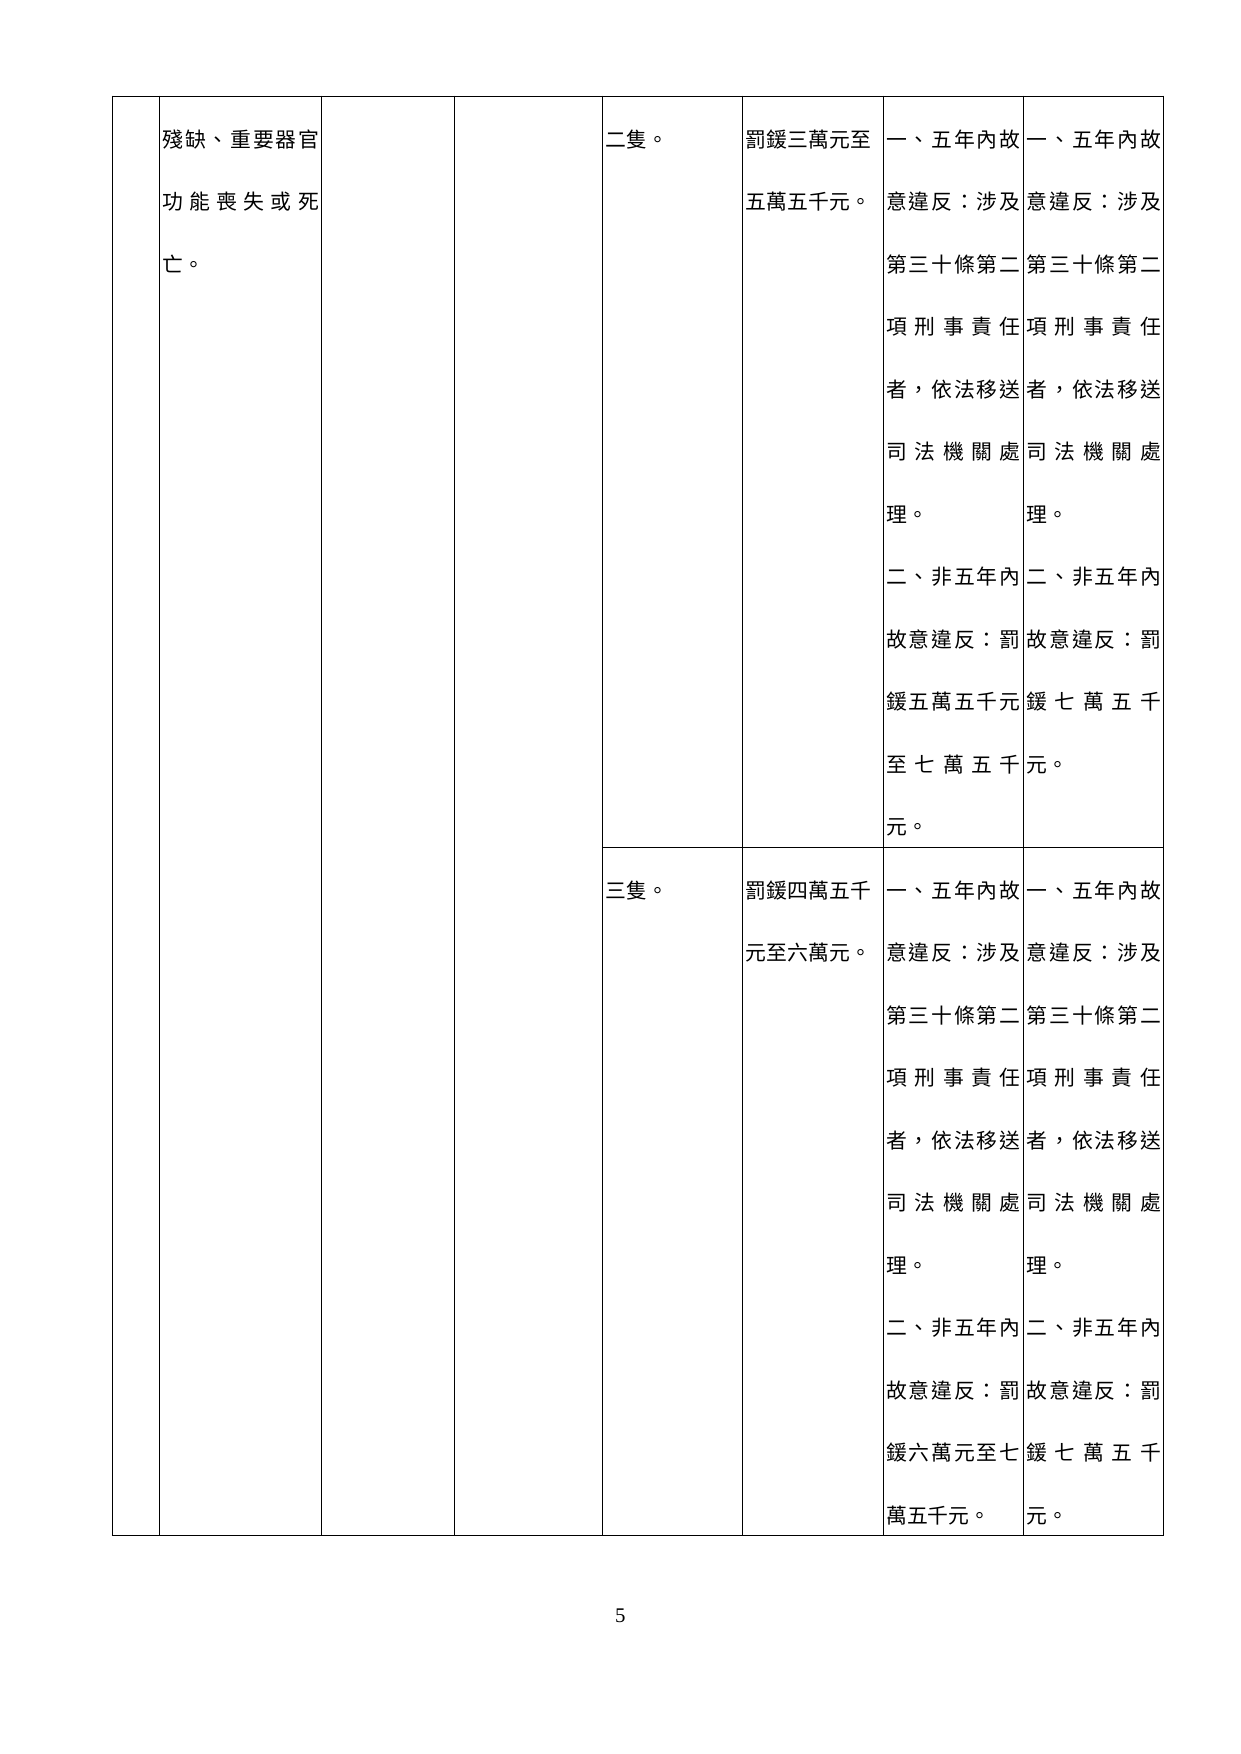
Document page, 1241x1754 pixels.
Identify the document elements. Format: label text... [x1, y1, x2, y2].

table_cell 三隻。 [603, 848, 742, 1535]
table_cell 二隻。 [603, 97, 742, 847]
table_cell 殘缺、重要器官功能喪失或死亡。 [160, 97, 321, 1535]
table_cell [455, 97, 602, 1535]
table_cell 一、五年內故意違反：涉及第三十條第二項刑事責任者，依法移送司法機關處理。 二、非五年內故意違反：罰鍰七萬五千元。 [1024, 848, 1163, 1535]
table_cell 一、五年內故意違反：涉及第三十條第二項刑事責任者，依法移送司法機關處理。 二、非五年內故意違反：罰鍰七萬五千元。 [1024, 97, 1163, 847]
table_cell 一、五年內故意違反：涉及第三十條第二項刑事責任者，依法移送司法機關處理。 二、非五年內故意違反：罰鍰六萬元至七萬五千元。 [884, 848, 1023, 1535]
table_cell 一、五年內故意違反：涉及第三十條第二項刑事責任者，依法移送司法機關處理。 二、非五年內故意違反：罰鍰五萬五千元至七萬五千元。 [884, 97, 1023, 847]
table_cell [322, 97, 454, 1535]
table_cell 罰鍰三萬元至五萬五千元。 [743, 97, 883, 847]
table_cell 罰鍰四萬五千元至六萬元。 [743, 848, 883, 1535]
table_cell [113, 97, 159, 1535]
